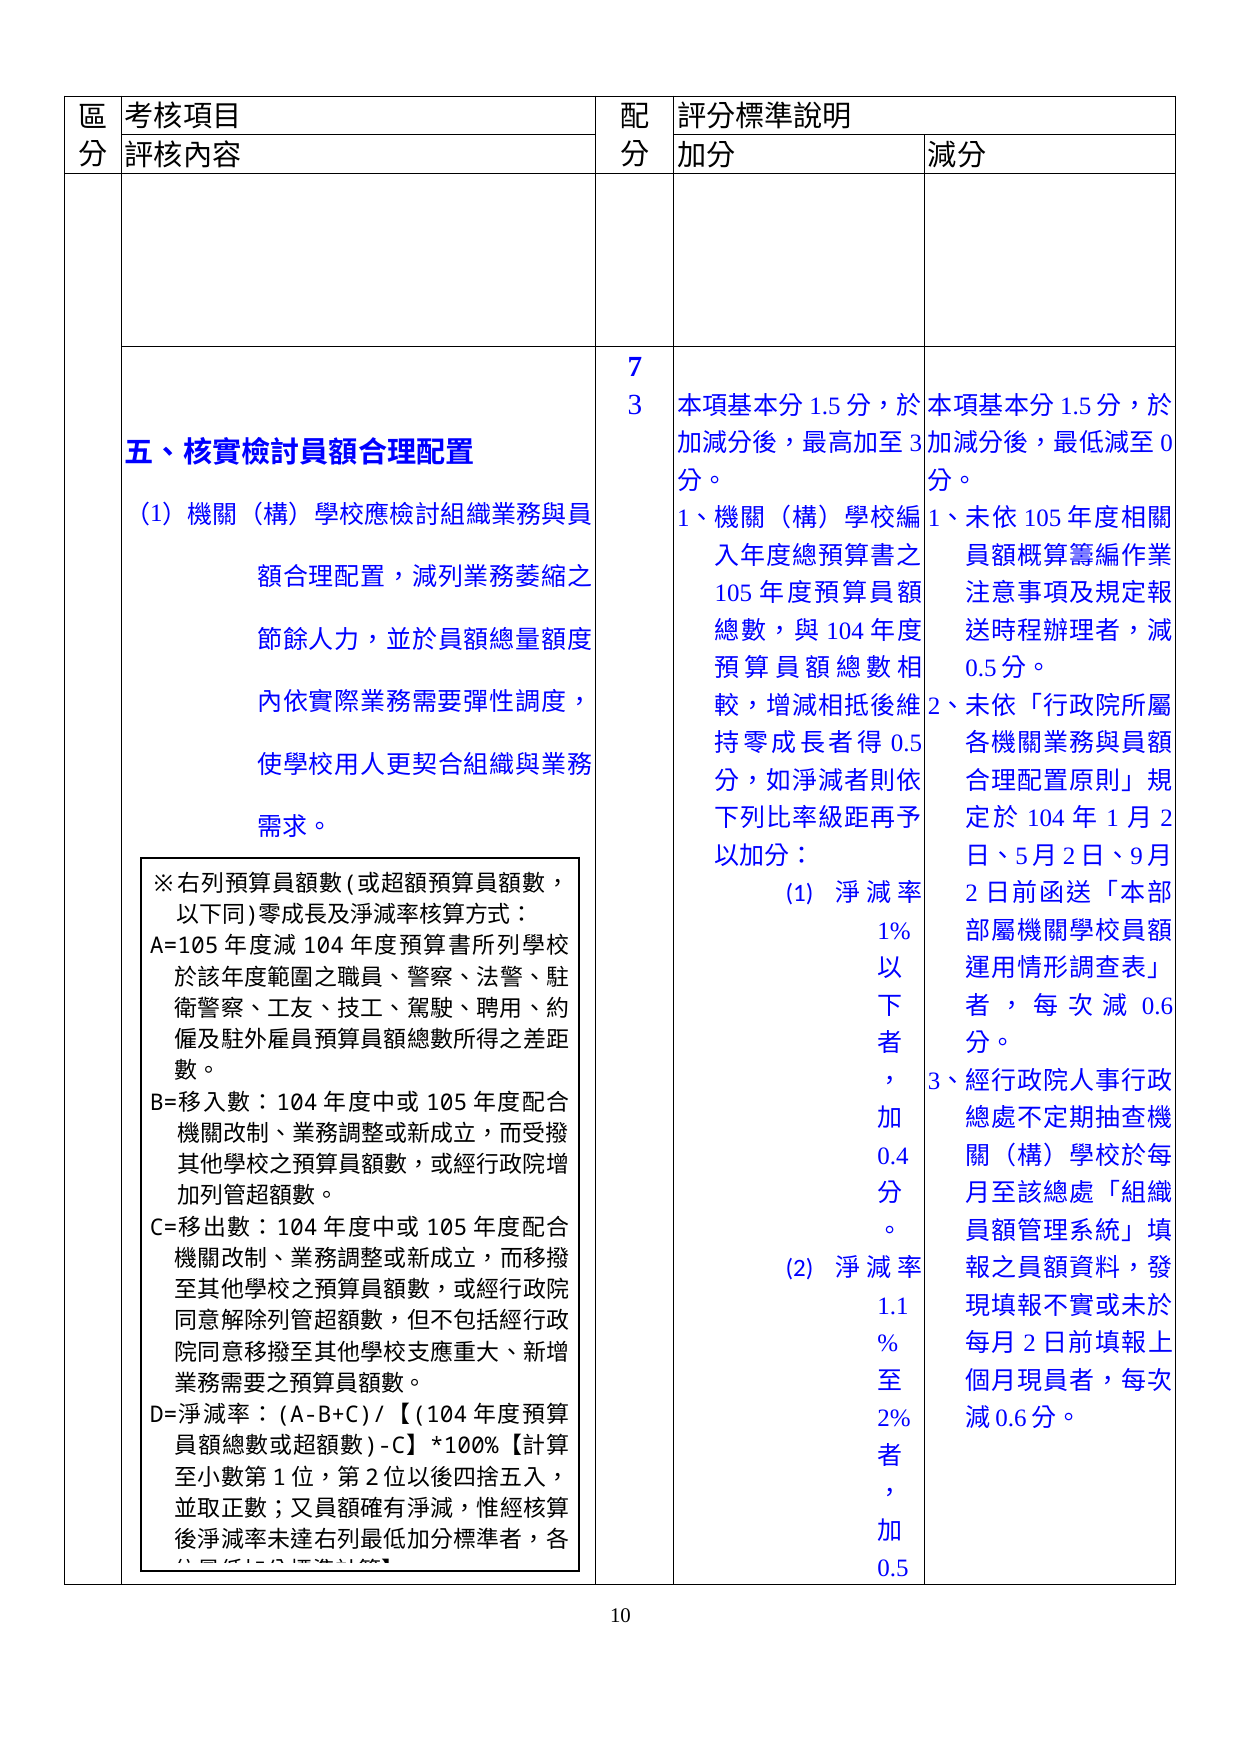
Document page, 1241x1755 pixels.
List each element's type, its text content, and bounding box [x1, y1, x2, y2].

table_cell [674, 174, 924, 346]
table_cell 評核內容 [122, 135, 595, 173]
table_cell 減分 [925, 135, 1175, 173]
table_cell [65, 174, 121, 1584]
table_cell [596, 174, 673, 346]
table_header 考核項目 [122, 97, 595, 134]
table_cell 加分 [674, 135, 924, 173]
table_header 區分 [65, 97, 121, 173]
table_cell 五、核實檢討員額合理配置 機關（構）學校應檢討組織業務與員額合理配置，減列業務萎縮之節餘人力，並於員額總量額度內依實際業務需要彈性調度，使學校用人更契合組織與業務需求。 定期評鑑機關（構）學校員額配置及運用之合理性（國教署本項考核為：定期評鑑署本部及國立高級中等以下學校員額配置及運用之合理性）。【請補充說明實施日期、評鑑結論項目統計及增減（或移撥）員額情形等】 配合本部依「中央政府機關總員額法」、「中央政府機關員額管理辦法」及「中央政府機關辦理員額評鑑作業注意事項」等規定，辦理員額評鑑作業。 [122, 347, 595, 1584]
table_cell 本項基本分1.5分，於加減分後，最低減至0分。 未依105年度相關員額概算籌編作業注意事項及規定報送時程辦理者，減0.5分。 未依「行政院所屬各機關業務與員額合理配置原則」規定於104年1月2日、5月2日、9月2日前函送「本部部屬機關學校員額運用情形調查表」者，每次減0.6分。 經行政院人事行政總處不定期抽查機關（構）學校於每月至該總處「組織員額管理系統」填報之員額資料，發現填報不實或未於每月2日前填報上個月現員者，每次減0.6分。 [925, 347, 1175, 1584]
table_cell [925, 174, 1175, 346]
table_cell 本項基本分1.5分，於加減分後，最高加至3分。 機關（構）學校編入年度總預算書之105年度預算員額總數，與104年度預算員額總數相較，增減相抵後維持零成長者得0.5分，如淨減者則依下列比率級距再予以加分： 淨減率1%以下者，加0.4分。 淨減率1.1%至2%者，加0.5分。 淨減率2.1%以上者，加0.6分。 上開105年度與104年度超額預算員額總數相較，增減相抵後淨減或已無超額預算員額數者，依下列比率級距擇一加分： 淨減率5％以下者，加0.1分。 淨減率5.1％至10％者，加0.2分。 淨減率10.1％至20％者，加0.3分。 淨減率20.1%以上或已無超額預算員額者，加0.4分。 符合以下項目者，分別核給標準如下： 建立員額評鑑機制並辦理員額評鑑者，得1.5分【第1至3組，本項得2分】（國教署本項為：建立並辦理署本部員額評鑑，得0.5分，建立並辦理國立高級中等以下學校員額評鑑，得1分）。 依前項員額評鑑之結果，就單位間（國教署本項為：署本部單位間或國立高級中等以下學校間）業務消長情形及實際需要，於現有預算員額內調整勻用者，得1分【第1至3組，本項得1.5分】。 依前項員額評鑑之結果，檢討有節餘人力，並報請本部減列預算員額或列為出缺不補者，得0.5分【第1至3組，本項得0.5分】。 符合以下項目者，分別核給標準如下： 確實依中央政府機關員額管理辦法規定，於104年6月30日前將103年度員額評鑑結論建議事項之執行情形函報本部者，得0.5分。 完成本部核定員額評鑑結論建議事項數，達總建議事項數一定比例者，分別核給標準如下：（須完成該建議事項中所有建議內容，並經本部核予解除列管或自行列管等管考結果，始予計入完成比例） （1）101年度達90％以上者，得0.2分。 （2）103年度達40%以上者，得0.3分。 [674, 347, 924, 1584]
table_cell 7 3 [596, 347, 673, 1584]
table_cell 四、辦理任免遷調作業 人事派免案件、陞遷與輪調案件、依法令規定或須經許可之兼職案件、代理案件，是否依公務人員相關法令規定辦理。 銓審案件是否依「公務人員任用考績退休撫卹案件送審作業手冊」規定辦理任用（含俸給）送審作業。（本項毋須填列執行成果，由本處依銓敘部函送資料計分） 各機關（構）學校進用身心障礙定額比例現係員工總人數3％，是否依規定足額進用身心障礙人員及原住民，並確實依規定按月於每月10日前至行政院人事行政總處人力資源管理系統填報正確之表報資料。 [122, 174, 595, 346]
table_header 評分標準說明 [674, 97, 1175, 134]
table_header 配 分 [596, 97, 673, 173]
